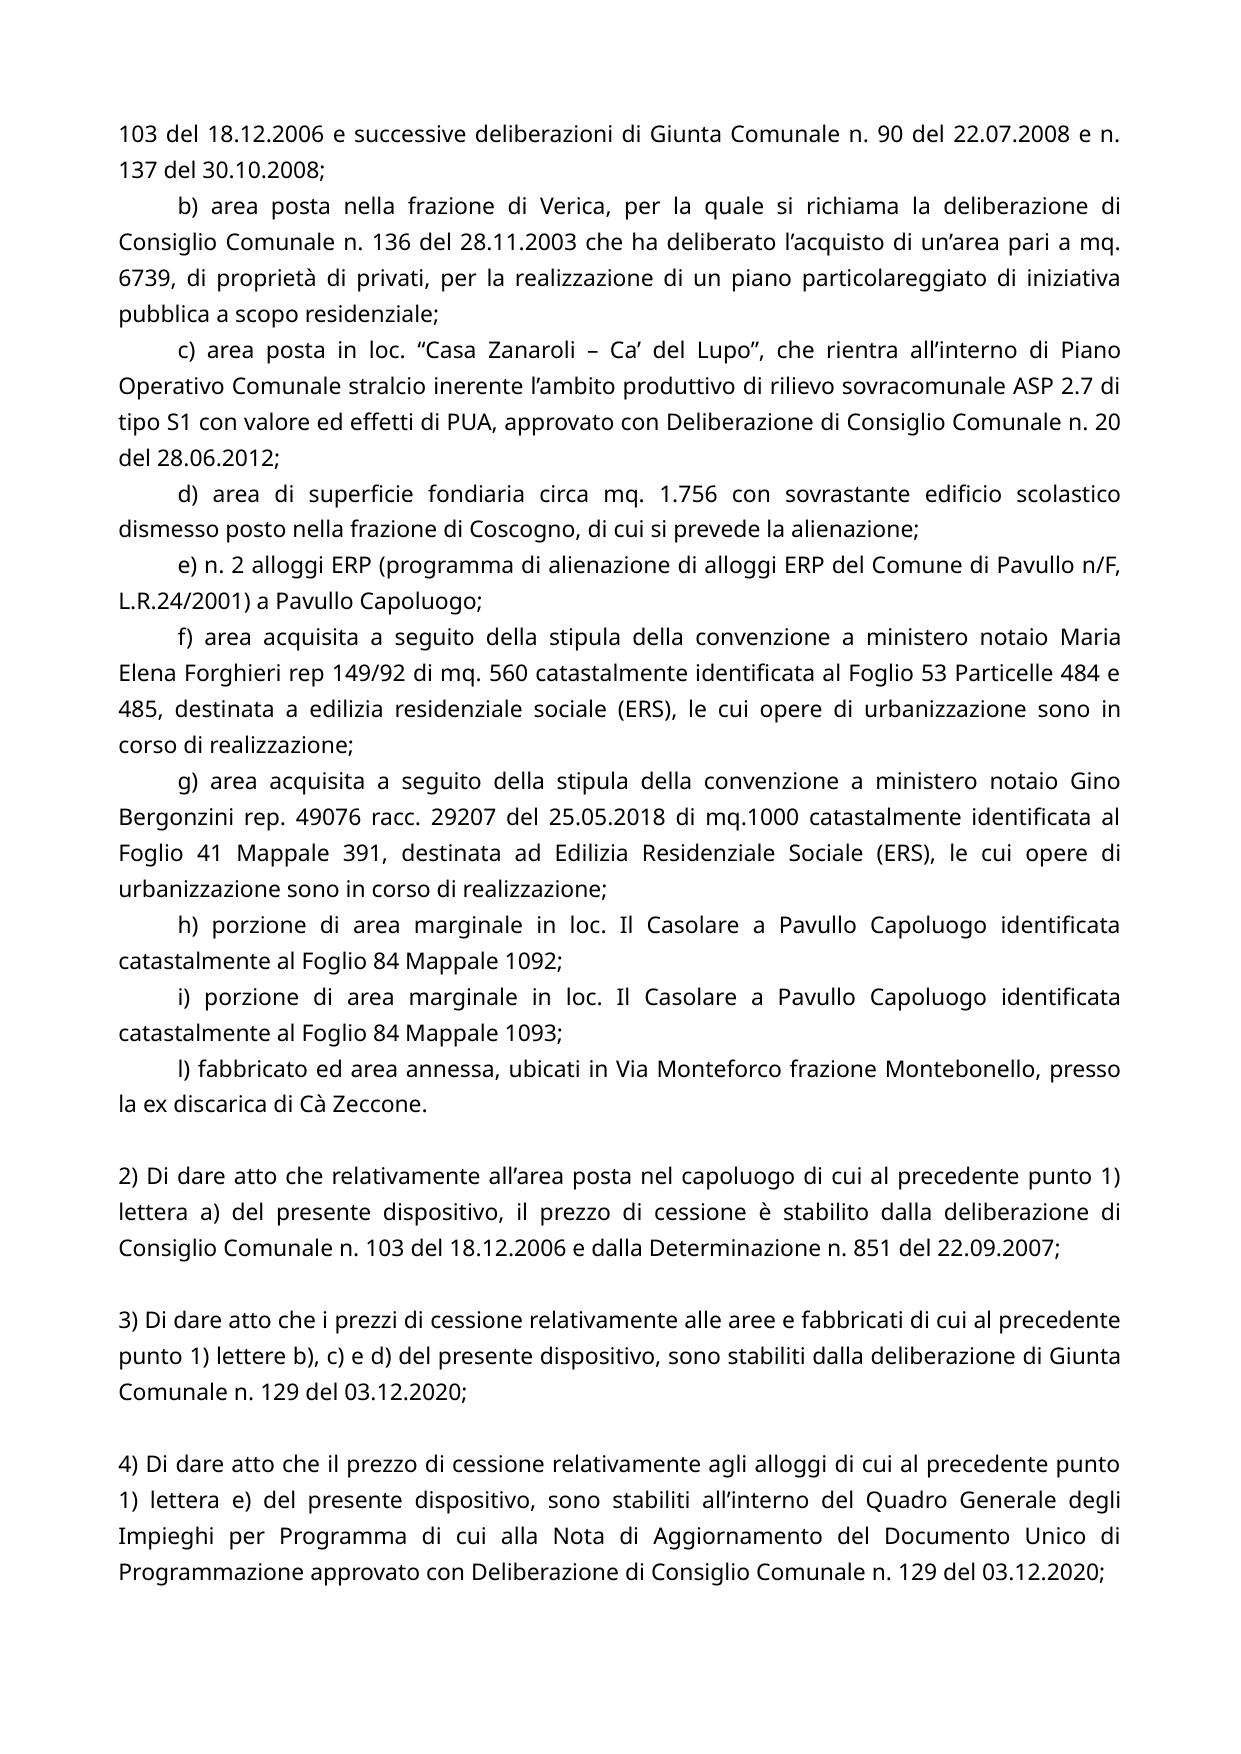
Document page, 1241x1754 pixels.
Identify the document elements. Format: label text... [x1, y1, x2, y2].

text d) area di superficie fondiaria circa mq. 1.756 con sovrastante edificio scolastico dismesso posto nella frazione di Coscogno, di cui si prevede la alienazione; [118, 477, 1122, 545]
text g) area acquisita a seguito della stipula della convenzione a ministero notaio Gino Bergonzini rep. 49076 racc. 29207 del 25.05.2018 di mq.1000 catastalmente identificata al Foglio 41 Mappale 391, destinata ad Edilizia Residenziale Sociale (ERS), le cui opere di urbanizzazione sono in corso di realizzazione; [118, 765, 1122, 904]
text 103 del 18.12.2006 e successive deliberazioni di Giunta Comunale n. 90 del 22.07.2008 e n. 137 del 30.10.2008; [118, 118, 1122, 185]
text 3) Di dare atto che i prezzi di cessione relativamente alle aree e fabbricati di cui al precedente punto 1) lettere b), c) e d) del presente dispositivo, sono stabiliti dalla deliberazione di Giunta Comunale n. 129 del 03.12.2020; [118, 1304, 1122, 1407]
text e) n. 2 alloggi ERP (programma di alienazione di alloggi ERP del Comune di Pavullo n/F, L.R.24/2001) a Pavullo Capoluogo; [118, 549, 1122, 617]
text i) porzione di area marginale in loc. Il Casolare a Pavullo Capoluogo identificata catastalmente al Foglio 84 Mappale 1093; [118, 981, 1122, 1048]
text l) fabbricato ed area annessa, ubicati in Via Monteforco frazione Montebonello, presso la ex discarica di Cà Zeccone. [118, 1052, 1122, 1120]
text 2) Di dare atto che relativamente all’area posta nel capoluogo di cui al precedente punto 1) lettera a) del presente dispositivo, il prezzo di cessione è stabilito dalla deliberazione di Consiglio Comunale n. 103 del 18.12.2006 e dalla Determinazione n. 851 del 22.09.2007; [118, 1160, 1122, 1263]
text 4) Di dare atto che il prezzo di cessione relativamente agli alloggi di cui al precedente punto 1) lettera e) del presente dispositivo, sono stabiliti all’interno del Quadro Generale degli Impieghi per Programma di cui alla Nota di Aggiornamento del Documento Unico di Programmazione approvato con Deliberazione di Consiglio Comunale n. 129 del 03.12.2020; [118, 1448, 1122, 1587]
text f) area acquisita a seguito della stipula della convenzione a ministero notaio Maria Elena Forghieri rep 149/92 di mq. 560 catastalmente identificata al Foglio 53 Particelle 484 e 485, destinata a edilizia residenziale sociale (ERS), le cui opere di urbanizzazione sono in corso di realizzazione; [118, 621, 1122, 760]
text b) area posta nella frazione di Verica, per la quale si richiama la deliberazione di Consiglio Comunale n. 136 del 28.11.2003 che ha deliberato l’acquisto di un’area pari a mq. 6739, di proprietà di privati, per la realizzazione di un piano particolareggiato di iniziativa pubblica a scopo residenziale; [118, 190, 1122, 329]
text h) porzione di area marginale in loc. Il Casolare a Pavullo Capoluogo identificata catastalmente al Foglio 84 Mappale 1092; [118, 909, 1122, 976]
text c) area posta in loc. “Casa Zanaroli – Ca’ del Lupo”, che rientra all’interno di Piano Operativo Comunale stralcio inerente l’ambito produttivo di rilievo sovracomunale ASP 2.7 di tipo S1 con valore ed effetti di PUA, approvato con Deliberazione di Consiglio Comunale n. 20 del 28.06.2012; [118, 334, 1122, 473]
